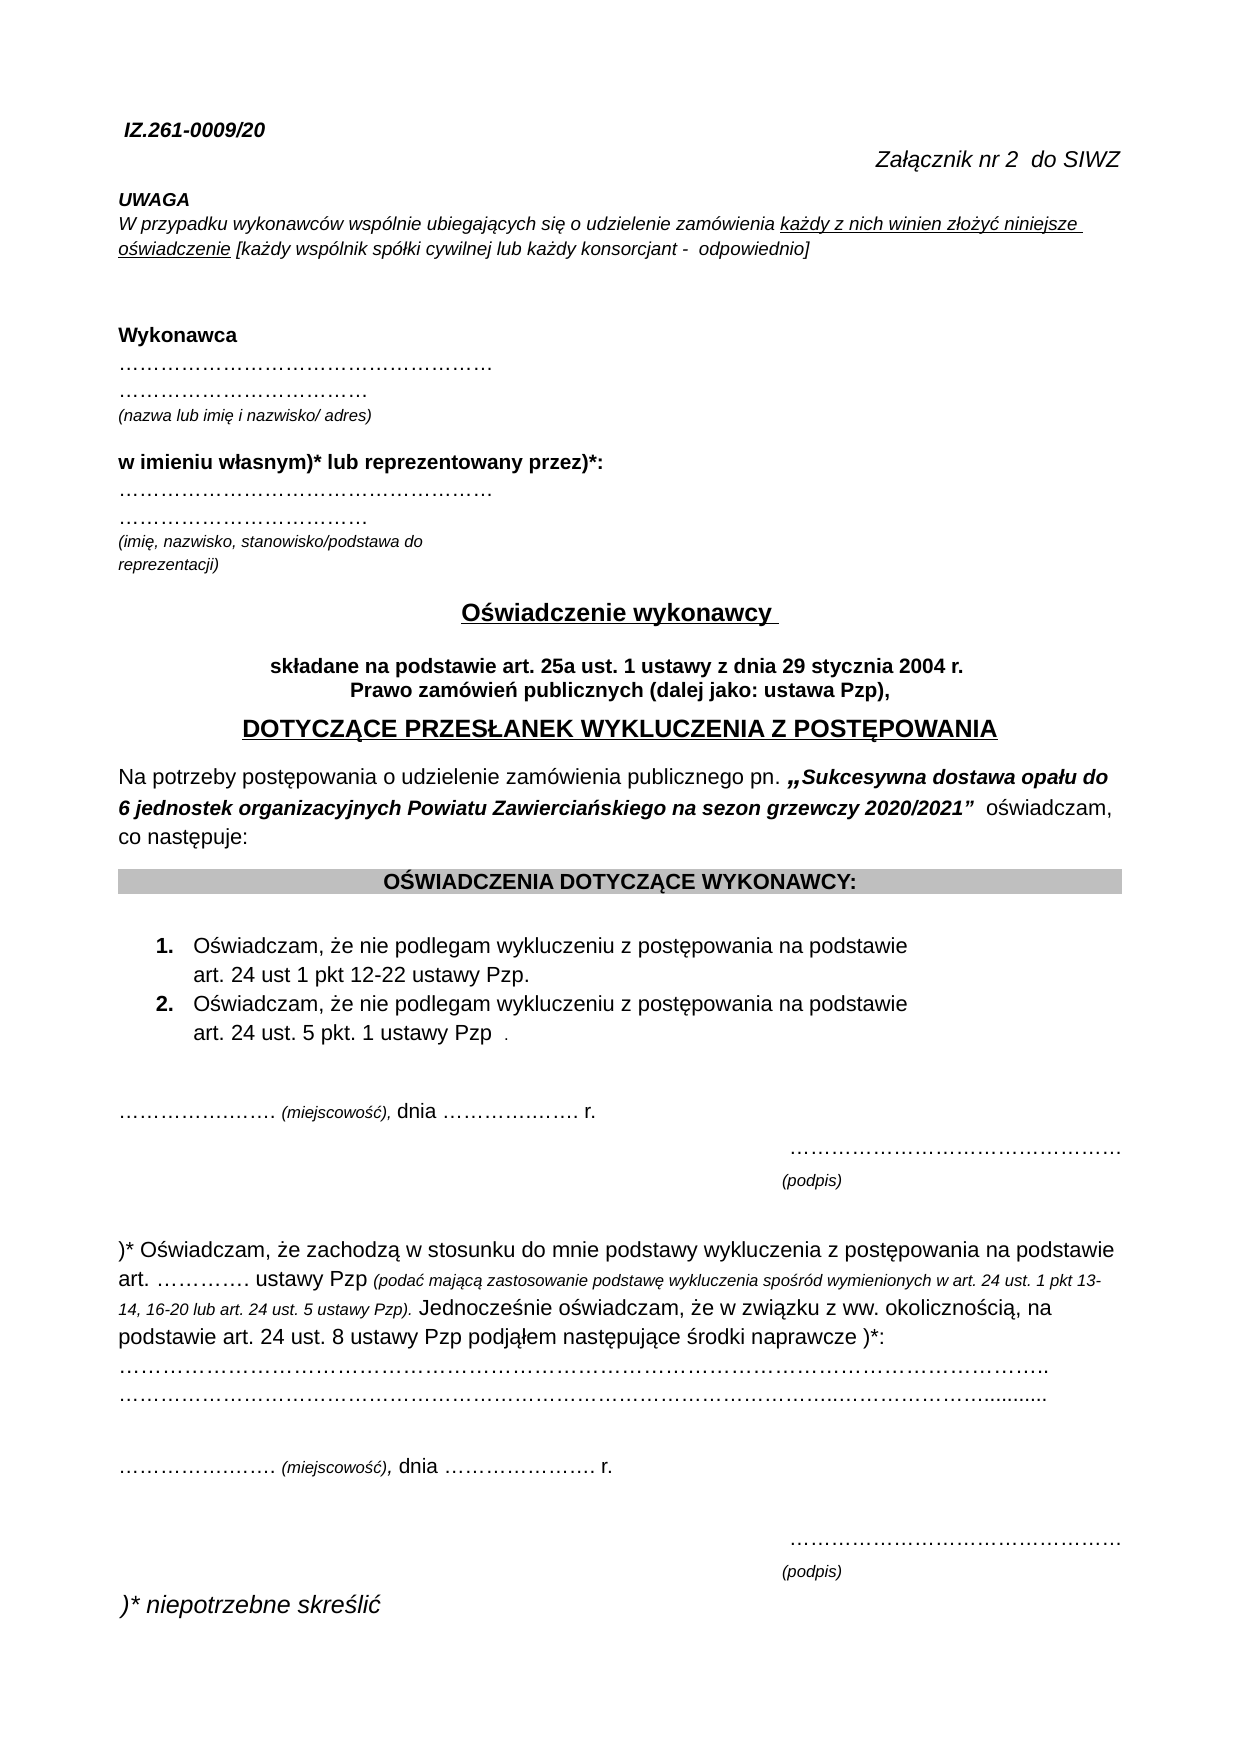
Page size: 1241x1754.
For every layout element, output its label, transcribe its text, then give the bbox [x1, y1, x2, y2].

text ………………………………………… [118, 1526, 1122, 1549]
text OŚWIADCZENIA DOTYCZĄCE WYKONAWCY: [118, 869, 1122, 894]
text składane na podstawie art. 25a ust. 1 ustawy z dnia 29 stycznia 2004 r. [118, 654, 1122, 678]
text )* Oświadczam, że zachodzą w stosunku do mnie podstawy wykluczenia z postępowania na podstawie art. …………. ustawy Pzp (podać mającą zastosowanie podstawę wykluczenia spośród wymienionych w art. 24 ust. 1 pkt 13-14, 16-20 lub art. 24 ust. 5 ustawy Pzp). Jednocześnie oświadczam, że w związku z ww. okolicznością, na podstawie art. 24 ust. 8 ustawy Pzp podjąłem następujące środki naprawcze )*: ……………………………………………………………………………………………………………….. [118, 1237, 1122, 1378]
text ……………………………………………………………………………… [118, 477, 502, 529]
text W przypadku wykonawców wspólnie ubiegających się o udzielenie zamówienia każdy z nich winien złożyć niniejsze oświadczenie [każdy wspólnik spółki cywilnej lub każdy konsorcjant - odpowiednio] [118, 213, 1122, 259]
text UWAGA [118, 188, 1122, 210]
text )* niepotrzebne skreślić [121, 1590, 1122, 1619]
text ………………………………………… [118, 1134, 1122, 1158]
text …………….……. (miejscowość), dnia …………………. r. [118, 1454, 1122, 1478]
text (podpis) [708, 1170, 1122, 1189]
list Oświadczam, że nie podlegam wykluczeniu z postępowania na podstawie art. 24 ust. 5 pkt. 1 ustawy Pzp . [156, 991, 1122, 1045]
text (imię, nazwisko, stanowisko/podstawa do reprezentacji) [118, 532, 502, 573]
text Na potrzeby postępowania o udzielenie zamówienia publicznego pn. „Sukcesywna dostawa opału do 6 jednostek organizacyjnych Powiatu Zawierciańskiego na sezon grzewczy 2020/2021” oświadczam, co następuje: [118, 757, 1122, 849]
text Załącznik nr 2 do SIWZ [708, 146, 1122, 172]
text …………………………………………………………………………………………..…………………........... [118, 1382, 1122, 1406]
text ……………………………………………………………………………… [118, 351, 502, 402]
text …………….……. (miejscowość), dnia ………….……. r. [118, 1098, 1122, 1122]
text Oświadczenie wykonawcy [118, 598, 1122, 627]
text Wykonawca [118, 323, 1122, 347]
text (nazwa lub imię i nazwisko/ adres) [118, 406, 502, 425]
text IZ.261-0009/20 [118, 118, 1122, 142]
text (podpis) [708, 1561, 1122, 1581]
list Oświadczam, że nie podlegam wykluczeniu z postępowania na podstawie art. 24 ust 1 pkt 12-22 ustawy Pzp. [156, 933, 1122, 987]
text Prawo zamówień publicznych (dalej jako: ustawa Pzp), [118, 678, 1122, 702]
text DOTYCZĄCE PRZESŁANEK WYKLUCZENIA Z POSTĘPOWANIA [118, 714, 1122, 743]
text w imieniu własnym)* lub reprezentowany przez)*: [118, 450, 1122, 474]
